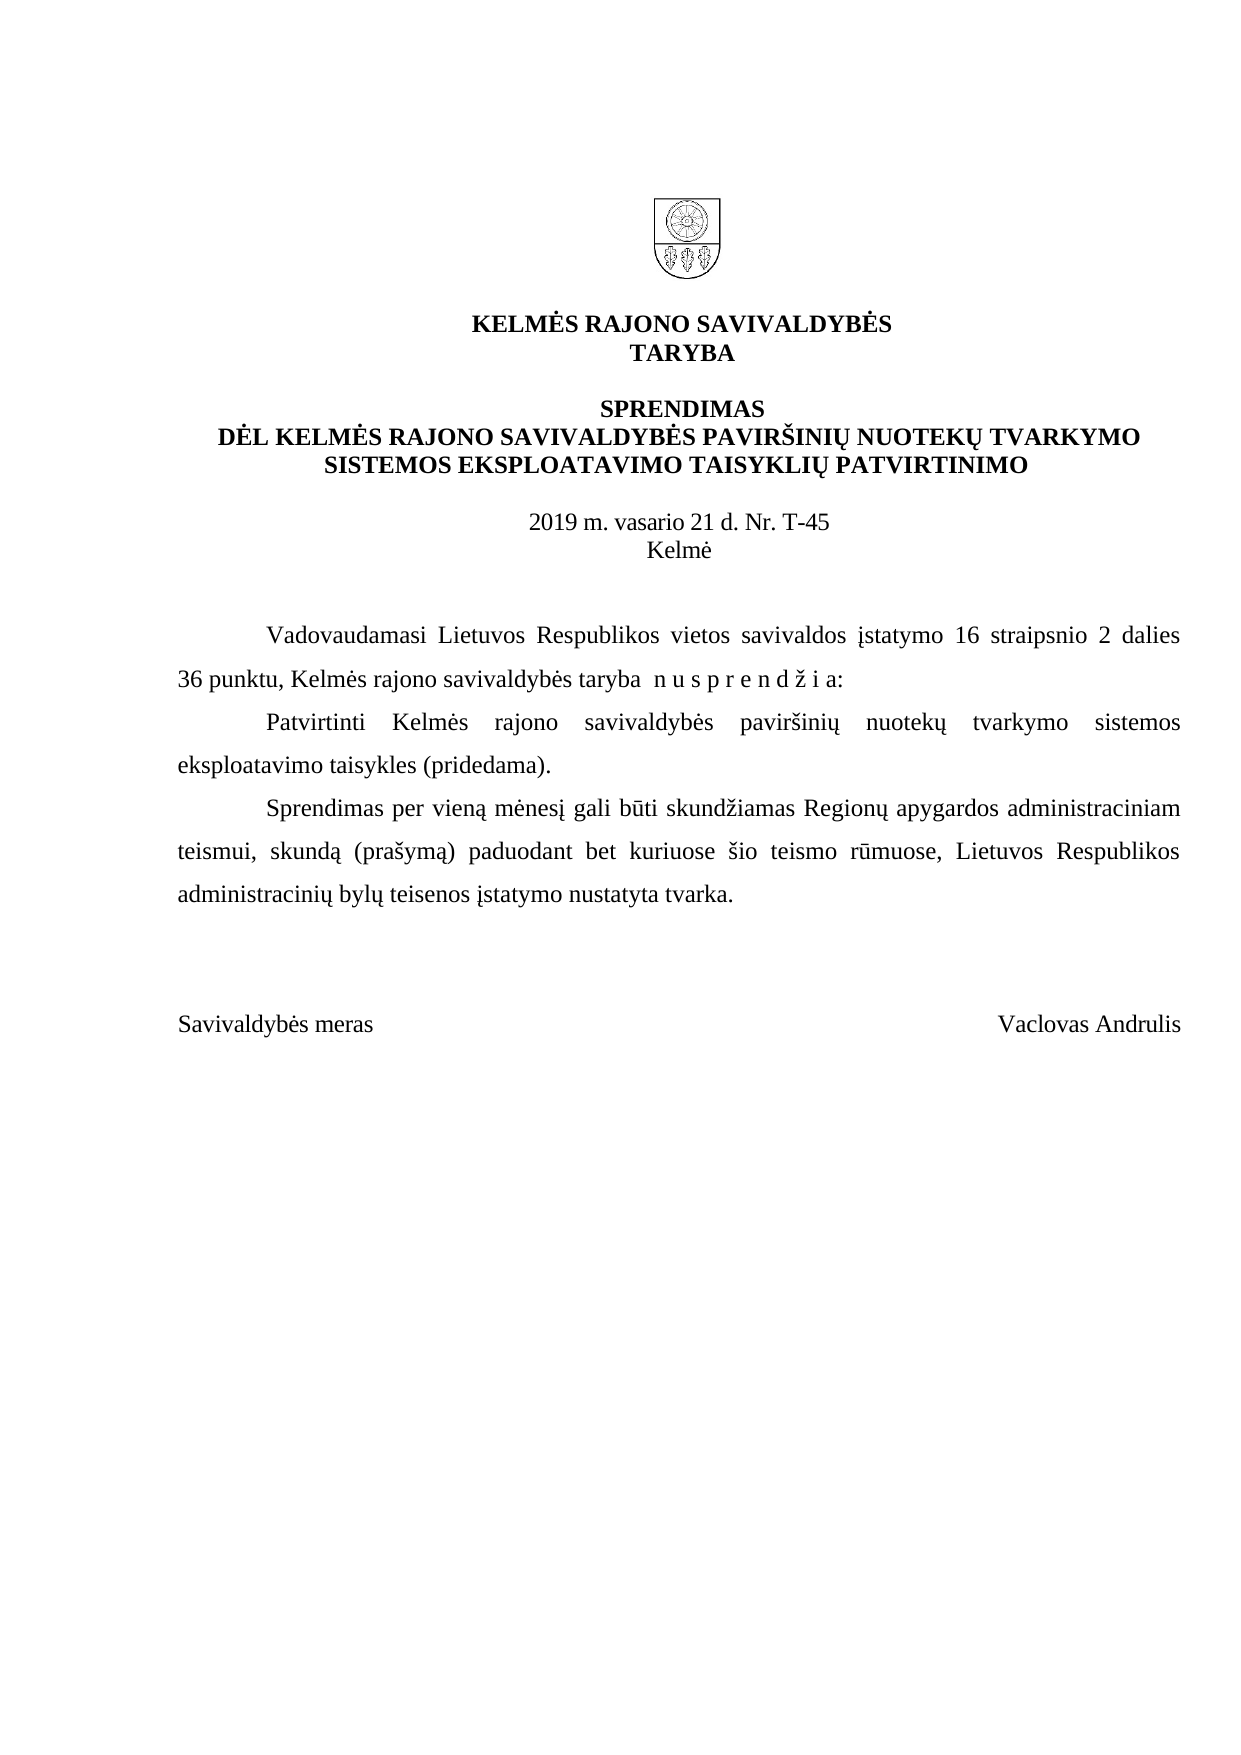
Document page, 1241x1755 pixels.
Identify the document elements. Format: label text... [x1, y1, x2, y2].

text Vadovaudamasi Lietuvos Respublikos vietos savivaldos įstatymo 16 straipsnio 2 dalies 36 punktu, Kelmės rajono savivaldybės taryba nusprendžia: [177, 621, 1181, 692]
text Kelmė [177, 536, 1181, 564]
text 2019 m. vasario 21 d. Nr. T-45 [177, 508, 1181, 536]
text Sprendimas per vieną mėnesį gali būti skundžiamas Regionų apygardos administraciniam teismui, skundą (prašymą) paduodant bet kuriuose šio teismo rūmuose, Lietuvos Respublikos administracinių bylų teisenos įstatymo nustatyta tvarka. [177, 793, 1181, 908]
text Patvirtinti Kelmės rajono savivaldybės paviršinių nuotekų tvarkymo sistemos eksploatavimo taisykles (pridedama). [177, 707, 1181, 779]
text KELMĖS RAJONO SAVIVALDYBĖS TARYBA [438, 309, 926, 367]
text SPRENDIMAS [184, 395, 1181, 423]
text Savivaldybės meras Vaclovas Andrulis [178, 1009, 1181, 1037]
text DĖL KELMĖS RAJONO SAVIVALDYBĖS PAVIRŠINIŲ NUOTEKŲ TVARKYMO SISTEMOS EKSPLOATAVIMO TAISYKLIŲ PATVIRTINIMO [178, 423, 1181, 479]
